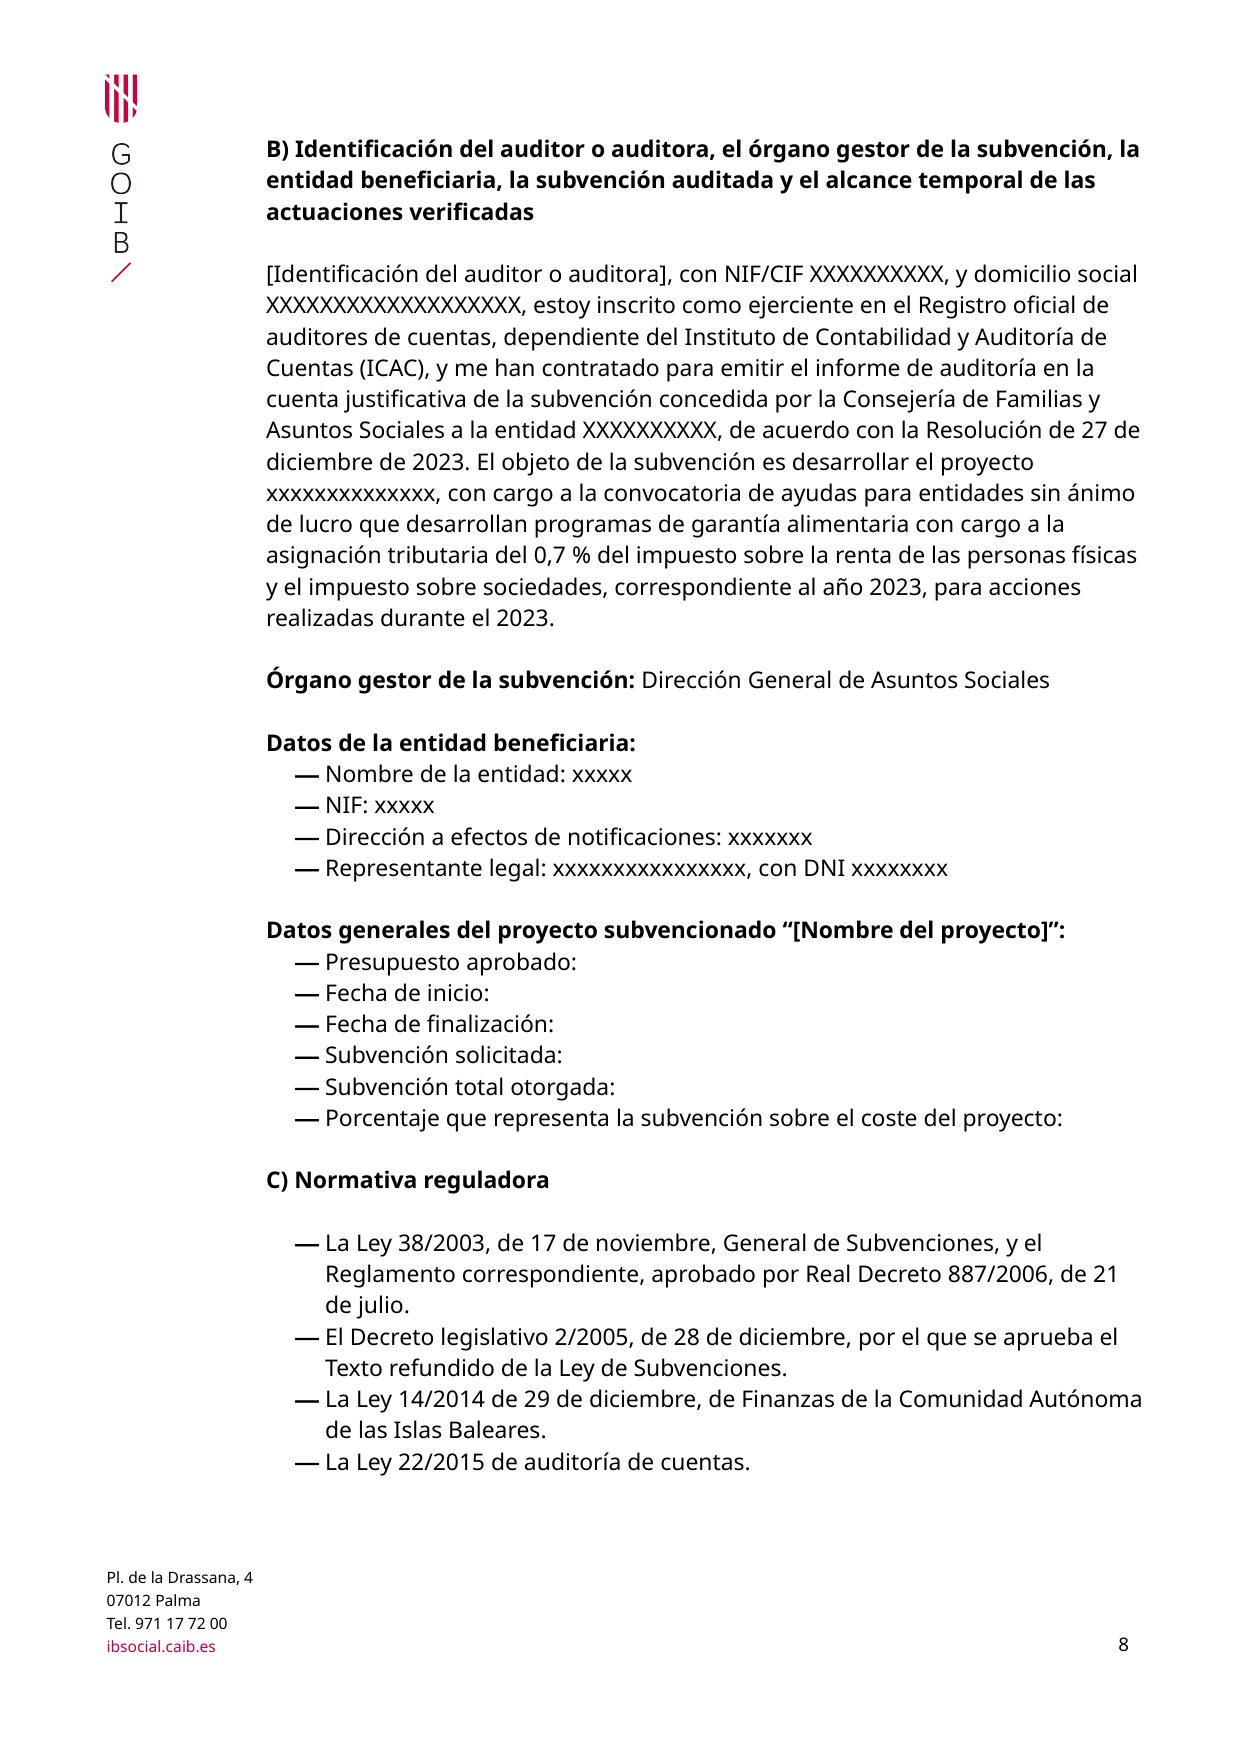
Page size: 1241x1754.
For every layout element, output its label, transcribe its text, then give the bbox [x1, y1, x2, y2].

list La Ley 14/2014 de 29 de diciembre, de Finanzas de la Comunidad Autónoma de las Islas Baleares. [295, 1383, 1152, 1445]
picture [76, 51, 166, 313]
text Datos de la entidad beneficiaria: [266, 727, 1152, 758]
text [Identificación del auditor o auditora], con NIF/CIF XXXXXXXXXX, y domicilio social XXXXXXXXXXXXXXXXXXX, estoy inscrito como ejerciente en el Registro oficial de auditores de cuentas, dependiente del Instituto de Contabilidad y Auditoría de Cuentas (ICAC), y me han contratado para emitir el informe de auditoría en la cuenta justificativa de la subvención concedida por la Consejería de Familias y Asuntos Sociales a la entidad XXXXXXXXXX, de acuerdo con la Resolución de 27 de diciembre de 2023. El objeto de la subvención es desarrollar el proyecto xxxxxxxxxxxxxx, con cargo a la convocatoria de ayudas para entidades sin ánimo de lucro que desarrollan programas de garantía alimentaria con cargo a la asignación tributaria del 0,7 % del impuesto sobre la renta de las personas físicas y el impuesto sobre sociedades, correspondiente al año 2023, para acciones realizadas durante el 2023. [266, 258, 1152, 633]
list El Decreto legislativo 2/2005, de 28 de diciembre, por el que se aprueba el Texto refundido de la Ley de Subvenciones. [295, 1320, 1152, 1383]
text Órgano gestor de la subvención: Dirección General de Asuntos Sociales [266, 664, 1152, 695]
list La Ley 22/2015 de auditoría de cuentas. [295, 1445, 1152, 1477]
list Nombre de la entidad: xxxxx [295, 758, 1152, 789]
text B) Identificación del auditor o auditora, el órgano gestor de la subvención, la entidad beneficiaria, la subvención auditada y el alcance temporal de las actuaciones verificadas [266, 133, 1152, 227]
list Fecha de inicio: [295, 977, 1152, 1008]
text C) Normativa reguladora [266, 1164, 1152, 1195]
list NIF: xxxxx [295, 789, 1152, 820]
list La Ley 38/2003, de 17 de noviembre, General de Subvenciones, y el Reglamento correspondiente, aprobado por Real Decreto 887/2006, de 21 de julio. [295, 1227, 1152, 1320]
text Datos generales del proyecto subvencionado “[Nombre del proyecto]”: [266, 914, 1152, 945]
list Presupuesto aprobado: [295, 945, 1152, 977]
list Representante legal: xxxxxxxxxxxxxxxx, con DNI xxxxxxxx [295, 852, 1152, 883]
list Dirección a efectos de notificaciones: xxxxxxx [295, 820, 1152, 852]
list Subvención total otorgada: [295, 1070, 1152, 1102]
list Fecha de finalización: [295, 1008, 1152, 1039]
list Subvención solicitada: [295, 1039, 1152, 1070]
list Porcentaje que representa la subvención sobre el coste del proyecto: [295, 1102, 1152, 1133]
